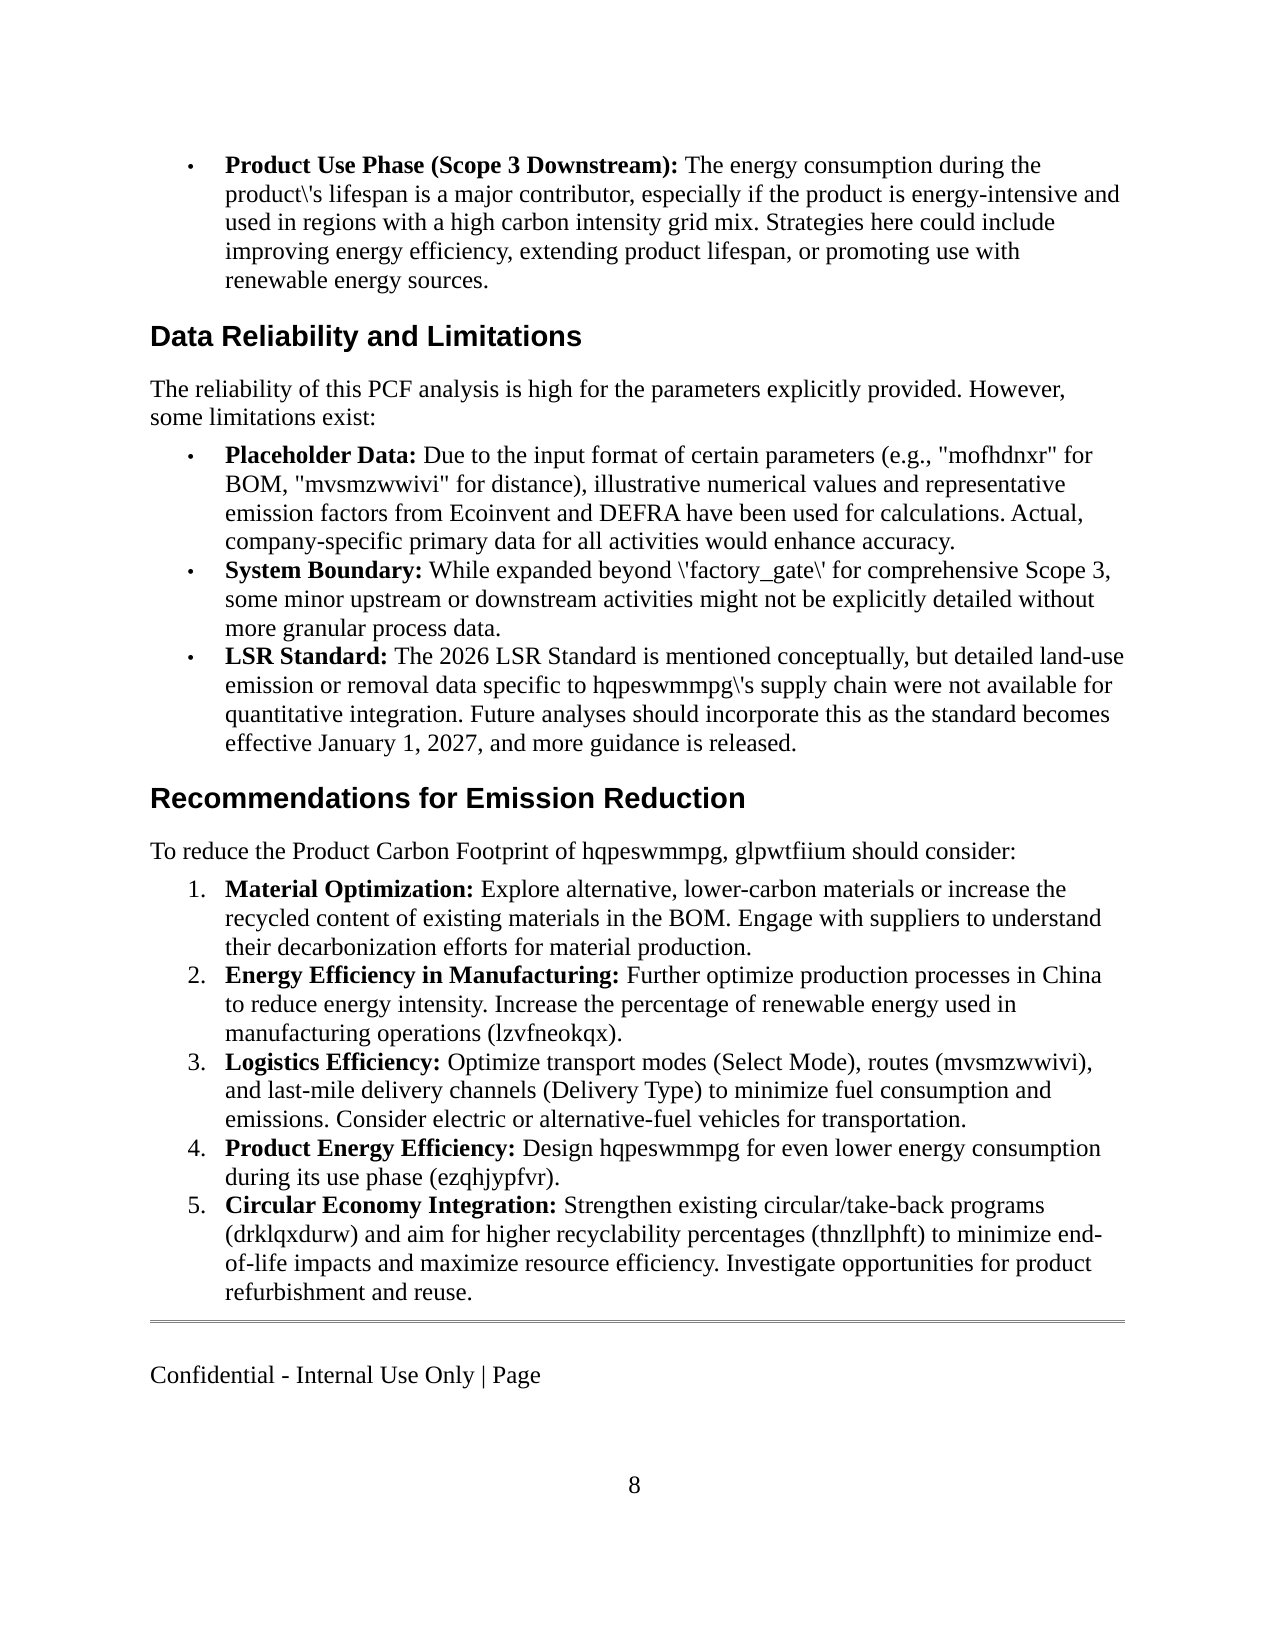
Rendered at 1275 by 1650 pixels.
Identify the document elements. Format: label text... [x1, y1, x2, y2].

subtitle Recommendations for Emission Reduction [150, 781, 1125, 815]
list System Boundary: While expanded beyond \'factory_gate\' for comprehensive Scope 3, some minor upstream or downstream activities might not be explicitly detailed without more granular process data. [187, 555, 1125, 641]
list Product Use Phase (Scope 3 Downstream): The energy consumption during the product\'s lifespan is a major contributor, especially if the product is energy-intensive and used in regions with a high carbon intensity grid mix. Strategies here could include improving energy efficiency, extending product lifespan, or promoting use with renewable energy sources. [187, 150, 1125, 294]
text Confidential - Internal Use Only | Page [150, 1361, 1125, 1389]
list Logistics Efficiency: Optimize transport modes (Select Mode), routes (mvsmzwwivi), and last-mile delivery channels (Delivery Type) to minimize fuel consumption and emissions. Consider electric or alternative-fuel vehicles for transportation. [187, 1047, 1125, 1133]
list Circular Economy Integration: Strengthen existing circular/take-back programs (drklqxdurw) and aim for higher recyclability percentages (thnzllphft) to minimize end-of-life impacts and maximize resource efficiency. Investigate opportunities for product refurbishment and reuse. [187, 1190, 1125, 1305]
list Product Energy Efficiency: Design hqpeswmmpg for even lower energy consumption during its use phase (ezqhjypfvr). [187, 1133, 1125, 1190]
list Energy Efficiency in Manufacturing: Further optimize production processes in China to reduce energy intensity. Increase the percentage of renewable energy used in manufacturing operations (lzvfneokqx). [187, 960, 1125, 1047]
text The reliability of this PCF analysis is high for the parameters explicitly provided. However, some limitations exist: [150, 374, 1125, 431]
list LSR Standard: The 2026 LSR Standard is mentioned conceptually, but detailed land-use emission or removal data specific to hqpeswmmpg\'s supply chain were not available for quantitative integration. Future analyses should incorporate this as the standard becomes effective January 1, 2027, and more guidance is released. [187, 641, 1125, 756]
subtitle Data Reliability and Limitations [150, 319, 1125, 352]
list Placeholder Data: Due to the input format of certain parameters (e.g., "mofhdnxr" for BOM, "mvsmzwwivi" for distance), illustrative numerical values and representative emission factors from Ecoinvent and DEFRA have been used for calculations. Actual, company-specific primary data for all activities would enhance accuracy. [187, 440, 1125, 555]
text To reduce the Product Carbon Footprint of hqpeswmmpg, glpwtfiium should consider: [150, 836, 1125, 865]
list Material Optimization: Explore alternative, lower-carbon materials or increase the recycled content of existing materials in the BOM. Engage with suppliers to understand their decarbonization efforts for material production. [187, 874, 1125, 960]
